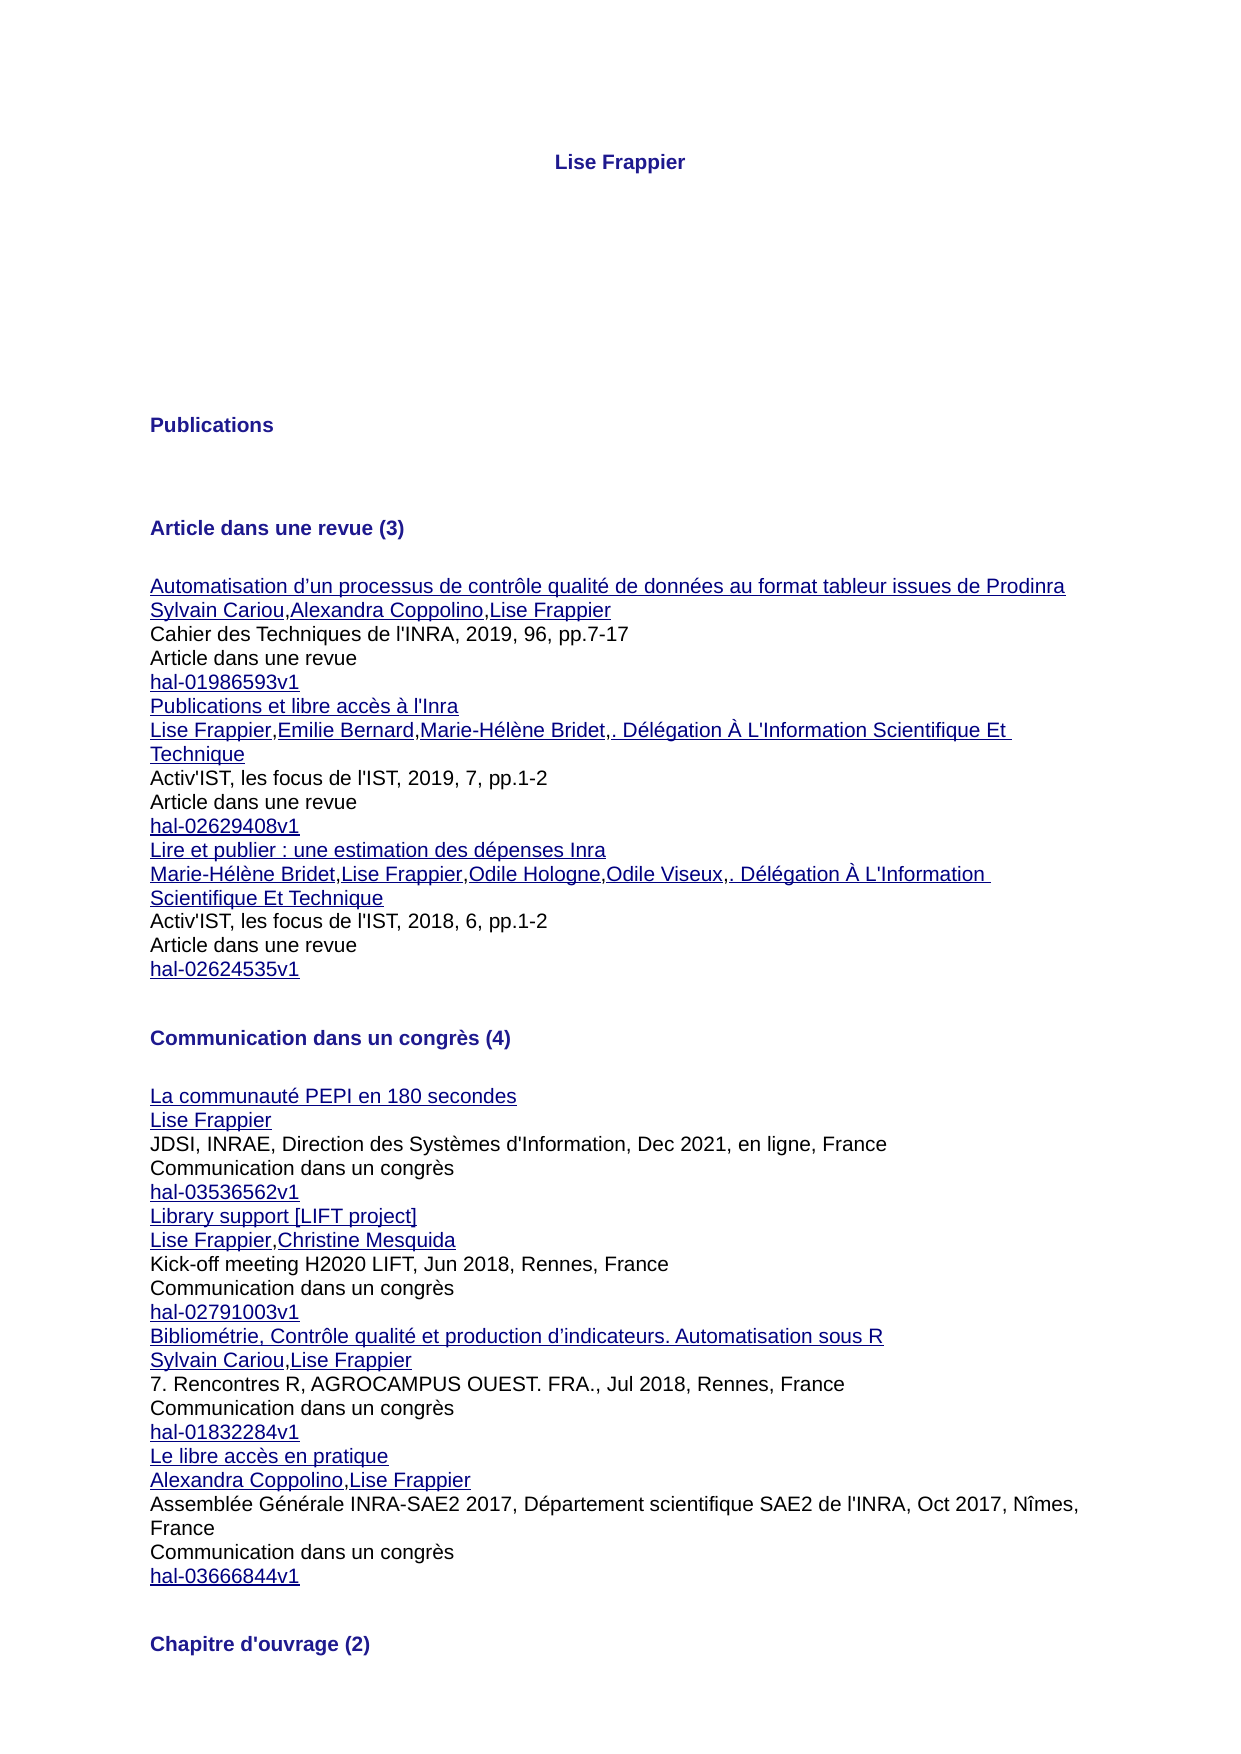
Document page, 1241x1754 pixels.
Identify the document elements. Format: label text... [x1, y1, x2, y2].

table_cell Bibliométrie, Contrôle qualité et production d’indicateurs. Automatisation sous R Sylvain Cariou,Lise Frappier 7. Rencontres R, AGROCAMPUS OUEST. FRA., Jul 2018, Rennes, France Communication dans un congrès hal-01832284v1 [150, 1324, 1090, 1444]
subtitle Article dans une revue (3) [150, 516, 1090, 539]
table_cell Lire et publier : une estimation des dépenses Inra Marie-Hélène Bridet,Lise Frappier,Odile Hologne,Odile Viseux,. Délégation À L'Information Scientifique Et Technique Activ'IST, les focus de l'IST, 2018, 6, pp.1-2 Article dans une revue hal-02624535v1 [150, 838, 1090, 981]
table_header La communauté PEPI en 180 secondes Lise Frappier JDSI, INRAE, Direction des Systèmes d'Information, Dec 2021, en ligne, France Communication dans un congrès hal-03536562v1 [150, 1084, 1090, 1204]
subtitle Chapitre d'ouvrage (2) [150, 1632, 1090, 1656]
table_cell Library support [LIFT project] Lise Frappier,Christine Mesquida Kick-off meeting H2020 LIFT, Jun 2018, Rennes, France Communication dans un congrès hal-02791003v1 [150, 1204, 1090, 1324]
subtitle Lise Frappier [150, 150, 1090, 174]
table_header Automatisation d’un processus de contrôle qualité de données au format tableur issues de Prodinra Sylvain Cariou,Alexandra Coppolino,Lise Frappier Cahier des Techniques de l'INRA, 2019, 96, pp.7-17 Article dans une revue hal-01986593v1 [150, 574, 1090, 694]
table_cell Publications et libre accès à l'Inra Lise Frappier,Emilie Bernard,Marie-Hélène Bridet,. Délégation À L'Information Scientifique Et Technique Activ'IST, les focus de l'IST, 2019, 7, pp.1-2 Article dans une revue hal-02629408v1 [150, 694, 1090, 837]
table_cell Le libre accès en pratique Alexandra Coppolino,Lise Frappier Assemblée Générale INRA-SAE2 2017, Département scientifique SAE2 de l'INRA, Oct 2017, Nîmes, France Communication dans un congrès hal-03666844v1 [150, 1444, 1090, 1587]
subtitle Communication dans un congrès (4) [150, 1026, 1090, 1050]
subtitle Publications [150, 412, 1090, 436]
